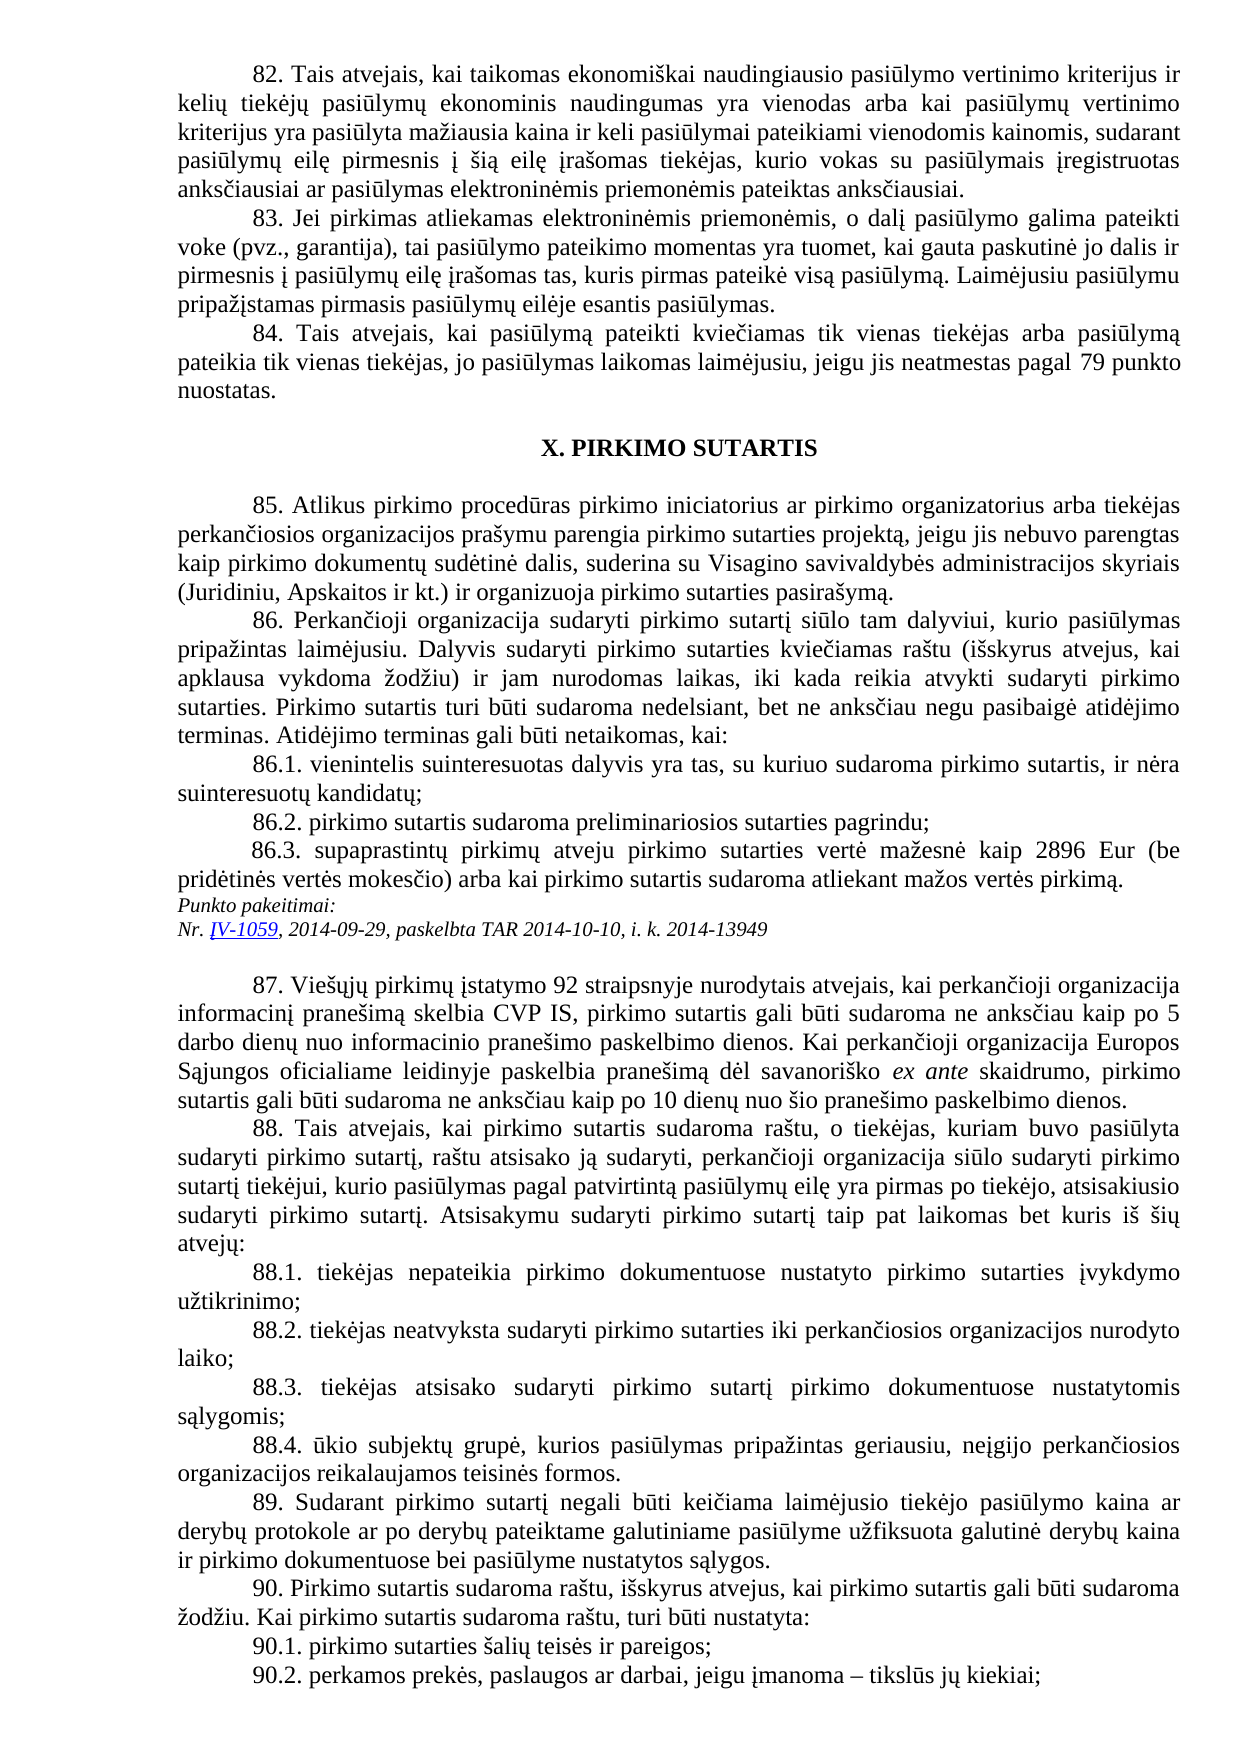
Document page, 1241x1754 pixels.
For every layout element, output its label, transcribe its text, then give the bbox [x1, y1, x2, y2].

text Nr. ĮV-1059, 2014-09-29, paskelbta TAR 2014-10-10, i. k. 2014-13949 [177, 917, 1181, 941]
text 88.3. tiekėjas atsisako sudaryti pirkimo sutartį pirkimo dokumentuose nustatytomis sąlygomis; [177, 1372, 1181, 1430]
text 88.4. ūkio subjektų grupė, kurios pasiūlymas pripažintas geriausiu, neįgijo perkančiosios organizacijos reikalaujamos teisinės formos. [177, 1430, 1181, 1487]
text Punkto pakeitimai: [177, 893, 1181, 917]
text x. PIRKIMO SUTARTIS [177, 433, 1181, 462]
text 90.2. perkamos prekės, paslaugos ar darbai, jeigu įmanoma – tikslūs jų kiekiai; [177, 1660, 1181, 1688]
text 82. Tais atvejais, kai taikomas ekonomiškai naudingiausio pasiūlymo vertinimo kriterijus ir kelių tiekėjų pasiūlymų ekonominis naudingumas yra vienodas arba kai pasiūlymų vertinimo kriterijus yra pasiūlyta mažiausia kaina ir keli pasiūlymai pateikiami vienodomis kainomis, sudarant pasiūlymų eilę pirmesnis į šią eilę įrašomas tiekėjas, kurio vokas su pasiūlymais įregistruotas anksčiausiai ar pasiūlymas elektroninėmis priemonėmis pateiktas anksčiausiai. [177, 59, 1181, 203]
text 87. Viešųjų pirkimų įstatymo 92 straipsnyje nurodytais atvejais, kai perkančioji organizacija informacinį pranešimą skelbia CVP IS, pirkimo sutartis gali būti sudaroma ne anksčiau kaip po 5 darbo dienų nuo informacinio pranešimo paskelbimo dienos. Kai perkančioji organizacija Europos Sąjungos oficialiame leidinyje paskelbia pranešimą dėl savanoriško ex ante skaidrumo, pirkimo sutartis gali būti sudaroma ne anksčiau kaip po 10 dienų nuo šio pranešimo paskelbimo dienos. [177, 970, 1181, 1113]
text 86.1. vienintelis suinteresuotas dalyvis yra tas, su kuriuo sudaroma pirkimo sutartis, ir nėra suinteresuotų kandidatų; [177, 749, 1181, 807]
text 88.2. tiekėjas neatvyksta sudaryti pirkimo sutarties iki perkančiosios organizacijos nurodyto laiko; [177, 1315, 1181, 1372]
text 89. Sudarant pirkimo sutartį negali būti keičiama laimėjusio tiekėjo pasiūlymo kaina ar derybų protokole ar po derybų pateiktame galutiniame pasiūlyme užfiksuota galutinė derybų kaina ir pirkimo dokumentuose bei pasiūlyme nustatytos sąlygos. [177, 1487, 1181, 1573]
text 88. Tais atvejais, kai pirkimo sutartis sudaroma raštu, o tiekėjas, kuriam buvo pasiūlyta sudaryti pirkimo sutartį, raštu atsisako ją sudaryti, perkančioji organizacija siūlo sudaryti pirkimo sutartį tiekėjui, kurio pasiūlymas pagal patvirtintą pasiūlymų eilę yra pirmas po tiekėjo, atsisakiusio sudaryti pirkimo sutartį. Atsisakymu sudaryti pirkimo sutartį taip pat laikomas bet kuris iš šių atvejų: [177, 1113, 1181, 1257]
text 86. Perkančioji organizacija sudaryti pirkimo sutartį siūlo tam dalyviui, kurio pasiūlymas pripažintas laimėjusiu. Dalyvis sudaryti pirkimo sutarties kviečiamas raštu (išskyrus atvejus, kai apklausa vykdoma žodžiu) ir jam nurodomas laikas, iki kada reikia atvykti sudaryti pirkimo sutarties. Pirkimo sutartis turi būti sudaroma nedelsiant, bet ne anksčiau negu pasibaigė atidėjimo terminas. Atidėjimo terminas gali būti netaikomas, kai: [177, 605, 1181, 749]
text 90. Pirkimo sutartis sudaroma raštu, išskyrus atvejus, kai pirkimo sutartis gali būti sudaroma žodžiu. Kai pirkimo sutartis sudaroma raštu, turi būti nustatyta: [177, 1573, 1181, 1631]
text 90.1. pirkimo sutarties šalių teisės ir pareigos; [177, 1631, 1181, 1660]
text 88.1. tiekėjas nepateikia pirkimo dokumentuose nustatyto pirkimo sutarties įvykdymo užtikrinimo; [177, 1257, 1181, 1315]
text 85. Atlikus pirkimo procedūras pirkimo iniciatorius ar pirkimo organizatorius arba tiekėjas perkančiosios organizacijos prašymu parengia pirkimo sutarties projektą, jeigu jis nebuvo parengtas kaip pirkimo dokumentų sudėtinė dalis, suderina su Visagino savivaldybės administracijos skyriais (Juridiniu, Apskaitos ir kt.) ir organizuoja pirkimo sutarties pasirašymą. [177, 490, 1181, 605]
text 86.3. supaprastintų pirkimų atveju pirkimo sutarties vertė mažesnė kaip 2896 Eur (be pridėtinės vertės mokesčio) arba kai pirkimo sutartis sudaroma atliekant mažos vertės pirkimą. [177, 835, 1181, 893]
text 83. Jei pirkimas atliekamas elektroninėmis priemonėmis, o dalį pasiūlymo galima pateikti voke (pvz., garantija), tai pasiūlymo pateikimo momentas yra tuomet, kai gauta paskutinė jo dalis ir pirmesnis į pasiūlymų eilę įrašomas tas, kuris pirmas pateikė visą pasiūlymą. Laimėjusiu pasiūlymu pripažįstamas pirmasis pasiūlymų eilėje esantis pasiūlymas. [177, 203, 1181, 318]
text 86.2. pirkimo sutartis sudaroma preliminariosios sutarties pagrindu; [177, 807, 1181, 835]
text 84. Tais atvejais, kai pasiūlymą pateikti kviečiamas tik vienas tiekėjas arba pasiūlymą pateikia tik vienas tiekėjas, jo pasiūlymas laikomas laimėjusiu, jeigu jis neatmestas pagal 79 punkto nuostatas. [177, 318, 1181, 404]
